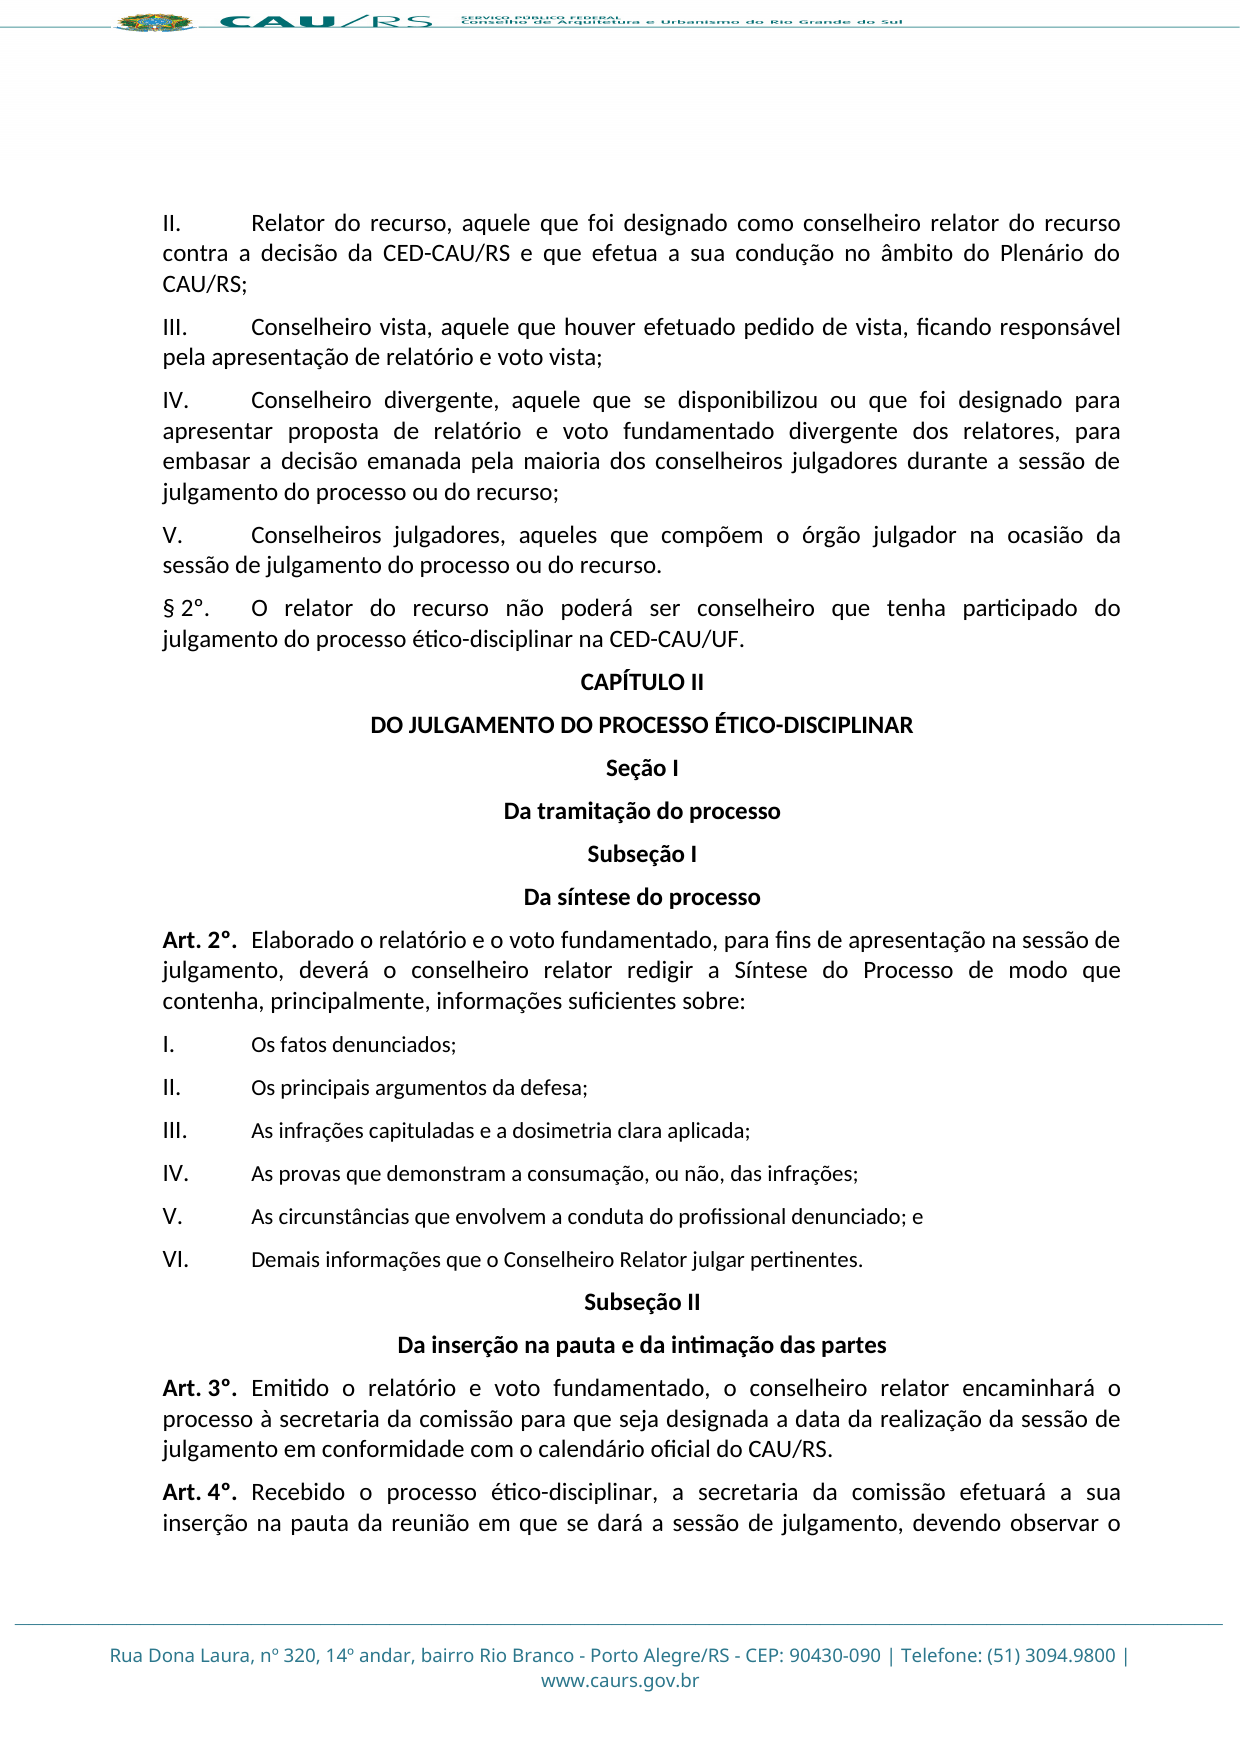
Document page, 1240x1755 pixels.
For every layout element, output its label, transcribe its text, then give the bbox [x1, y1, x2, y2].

list Da inserção na pauta e da intimação das partes [162, 1329, 1122, 1360]
list Recebido o processo ético-disciplinar, a secretaria da comissão efetuará a sua inserção na pauta da reunião em que se dará a sessão de julgamento, devendo observar o [162, 1476, 1122, 1537]
list Os principais argumentos da defesa; [162, 1071, 1122, 1102]
list Conselheiro vista, aquele que houver efetuado pedido de vista, ficando responsável pela apresentação de relatório e voto vista; [162, 311, 1122, 372]
list Seção I [162, 752, 1122, 783]
list Da tramitação do processo [162, 795, 1122, 826]
list As circunstâncias que envolvem a conduta do profissional denunciado; e [162, 1200, 1122, 1231]
list As provas que demonstram a consumação, ou não, das infrações; [162, 1157, 1122, 1188]
list Subseção I [162, 838, 1122, 869]
list Subseção II [162, 1286, 1122, 1317]
list Relator do recurso, aquele que foi designado como conselheiro relator do recurso contra a decisão da CED-CAU/RS e que efetua a sua condução no âmbito do Plenário do CAU/RS; [162, 207, 1122, 298]
list O relator do recurso não poderá ser conselheiro que tenha participado do julgamento do processo ético-disciplinar na CED-CAU/UF. [162, 592, 1122, 653]
list As infrações capituladas e a dosimetria clara aplicada; [162, 1114, 1122, 1145]
list Demais informações que o Conselheiro Relator julgar pertinentes. [162, 1243, 1122, 1274]
list Conselheiros julgadores, aqueles que compõem o órgão julgador na ocasião da sessão de julgamento do processo ou do recurso. [162, 519, 1122, 580]
list Da síntese do processo [162, 881, 1122, 912]
list DO JULGAMENTO DO PROCESSO ÉTICO-DISCIPLINAR [162, 709, 1122, 739]
list Emitido o relatório e voto fundamentado, o conselheiro relator encaminhará o processo à secretaria da comissão para que seja designada a data da realização da sessão de julgamento em conformidade com o calendário oficial do CAU/RS. [162, 1372, 1122, 1464]
list Elaborado o relatório e o voto fundamentado, para fins de apresentação na sessão de julgamento, deverá o conselheiro relator redigir a Síntese do Processo de modo que contenha, principalmente, informações suficientes sobre: [162, 924, 1122, 1016]
list Conselheiro divergente, aquele que se disponibilizou ou que foi designado para apresentar proposta de relatório e voto fundamentado divergente dos relatores, para embasar a decisão emanada pela maioria dos conselheiros julgadores durante a sessão de julgamento do processo ou do recurso; [162, 384, 1122, 506]
list CAPÍTULO II [162, 666, 1122, 697]
list Os fatos denunciados; [162, 1028, 1122, 1059]
